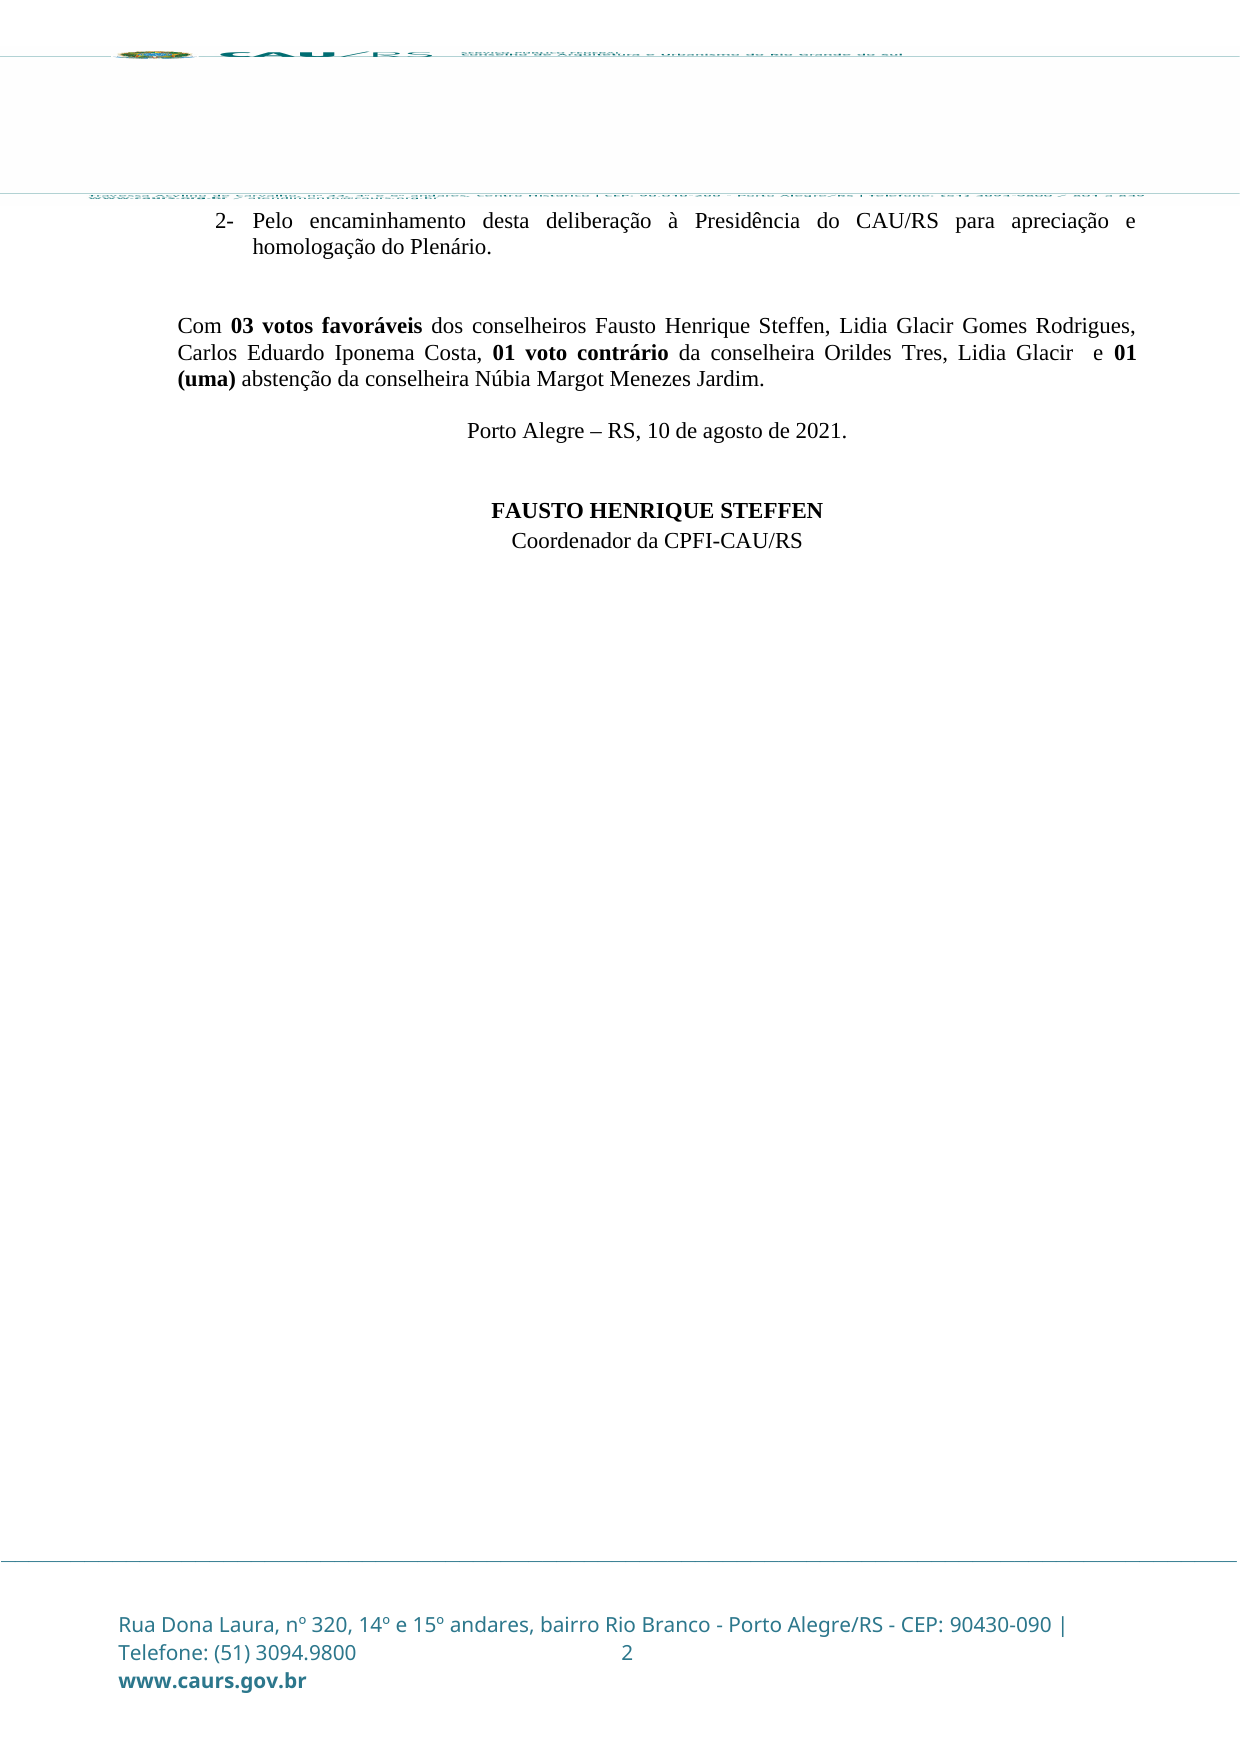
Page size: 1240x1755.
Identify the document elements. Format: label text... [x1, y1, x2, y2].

text Com 03 votos favoráveis dos conselheiros Fausto Henrique Steffen, Lidia Glacir Gomes Rodrigues, Carlos Eduardo Iponema Costa, 01 voto contrário da conselheira Orildes Tres, Lidia Glacir e 01 (uma) abstenção da conselheira Núbia Margot Menezes Jardim. [177, 312, 1137, 391]
text FAUSTO HENRIQUE STEFFEN [177, 497, 1137, 523]
list Pelo encaminhamento desta deliberação à Presidência do CAU/RS para apreciação e homologação do Plenário. [215, 207, 1137, 259]
text Coordenador da CPFI-CAU/RS [177, 527, 1137, 553]
text Porto Alegre – RS, 10 de agosto de 2021. [177, 418, 1137, 444]
